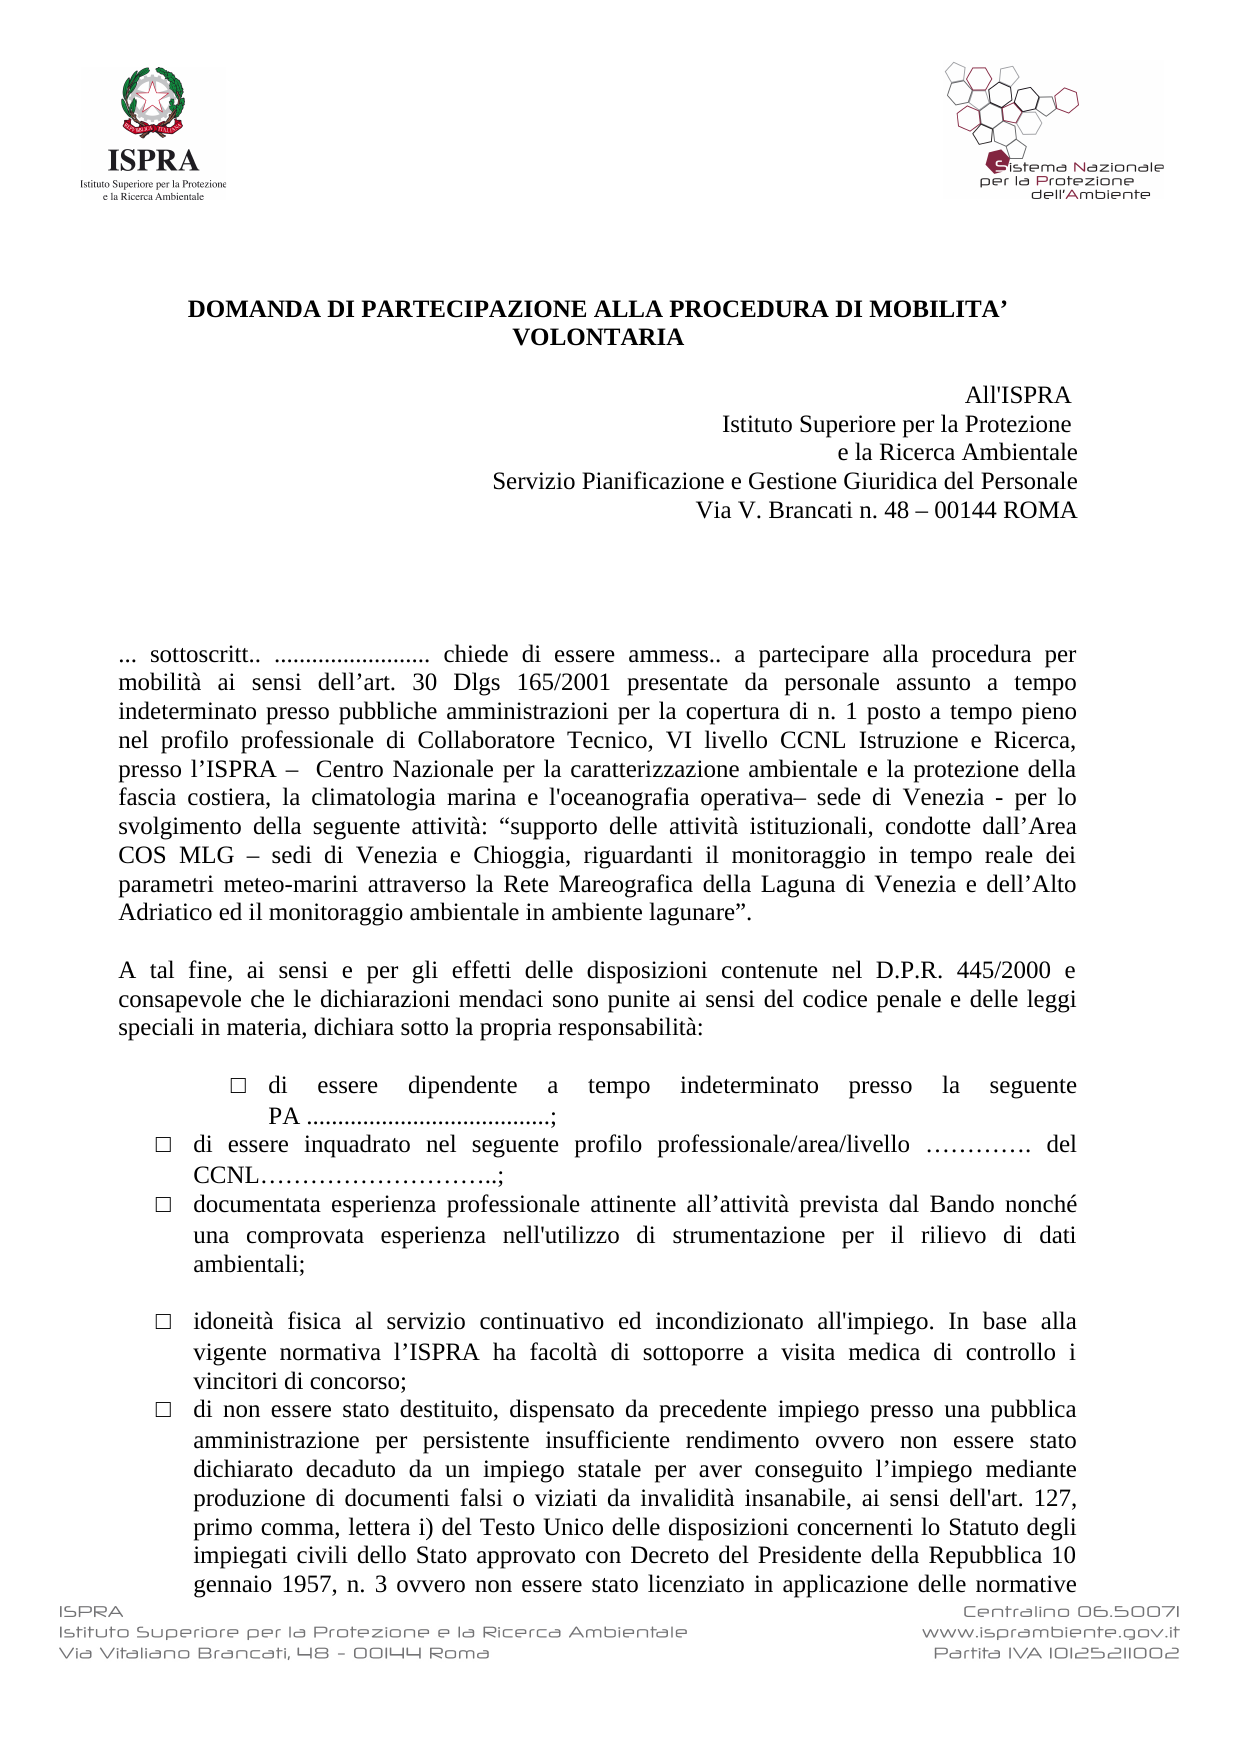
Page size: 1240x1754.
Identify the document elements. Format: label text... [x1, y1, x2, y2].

text e la Ricerca Ambientale [118, 437, 1078, 466]
text All'ISPRA [118, 380, 1078, 409]
text DOMANDA DI PARTECIPAZIONE ALLA PROCEDURA DI MOBILITA’ VOLONTARIA [118, 294, 1078, 351]
list di essere dipendente a tempo indeterminato presso la seguente PA .......................................; [231, 1070, 1078, 1129]
text ... sottoscritt.. ......................... chiede di essere ammess.. a partecipare alla procedura per mobilità ai sensi dell’art. 30 Dlgs 165/2001 presentate da personale assunto a tempo indeterminato presso pubbliche amministrazioni per la copertura di n. 1 posto a tempo pieno nel profilo professionale di Collaboratore Tecnico, VI livello CCNL Istruzione e Ricerca, presso l’ISPRA – Centro Nazionale per la caratterizzazione ambientale e la protezione della fascia costiera, la climatologia marina e l'oceanografia operativa– sede di Venezia - per lo svolgimento della seguente attività: “supporto delle attività istituzionali, condotte dall’Area COS MLG – sedi di Venezia e Chioggia, riguardanti il monitoraggio in tempo reale dei parametri meteo-marini attraverso la Rete Mareografica della Laguna di Venezia e dell’Alto Adriatico ed il monitoraggio ambientale in ambiente lagunare”. [118, 639, 1078, 926]
list documentata esperienza professionale attinente all’attività prevista dal Bando nonché una comprovata esperienza nell'utilizzo di strumentazione per il rilievo di dati ambientali; [156, 1189, 1078, 1277]
text Istituto Superiore per la Protezione [118, 409, 1078, 437]
list di non essere stato destituito, dispensato da precedente impiego presso una pubblica amministrazione per persistente insufficiente rendimento ovvero non essere stato dichiarato decaduto da un impiego statale per aver conseguito l’impiego mediante produzione di documenti falsi o viziati da invalidità insanabile, ai sensi dell'art. 127, primo comma, lettera i) del Testo Unico delle disposizioni concernenti lo Statuto degli impiegati civili dello Stato approvato con Decreto del Presidente della Repubblica 10 gennaio 1957, n. 3 ovvero non essere stato licenziato in applicazione delle normative [156, 1394, 1078, 1594]
text Servizio Pianificazione e Gestione Giuridica del Personale [118, 466, 1078, 495]
list idoneità fisica al servizio continuativo ed incondizionato all'impiego. In base alla vigente normativa l’ISPRA ha facoltà di sottoporre a visita medica di controllo i vincitori di concorso; [156, 1306, 1078, 1394]
text A tal fine, ai sensi e per gli effetti delle disposizioni contenute nel D.P.R. 445/2000 e consapevole che le dichiarazioni mendaci sono punite ai sensi del codice penale e delle leggi speciali in materia, dichiara sotto la propria responsabilità: [79, 955, 1078, 1041]
list di essere inquadrato nel seguente profilo professionale/area/livello …………. del CCNL………………………..; [156, 1129, 1078, 1189]
text Via V. Brancati n. 48 – 00144 ROMA [118, 495, 1078, 524]
